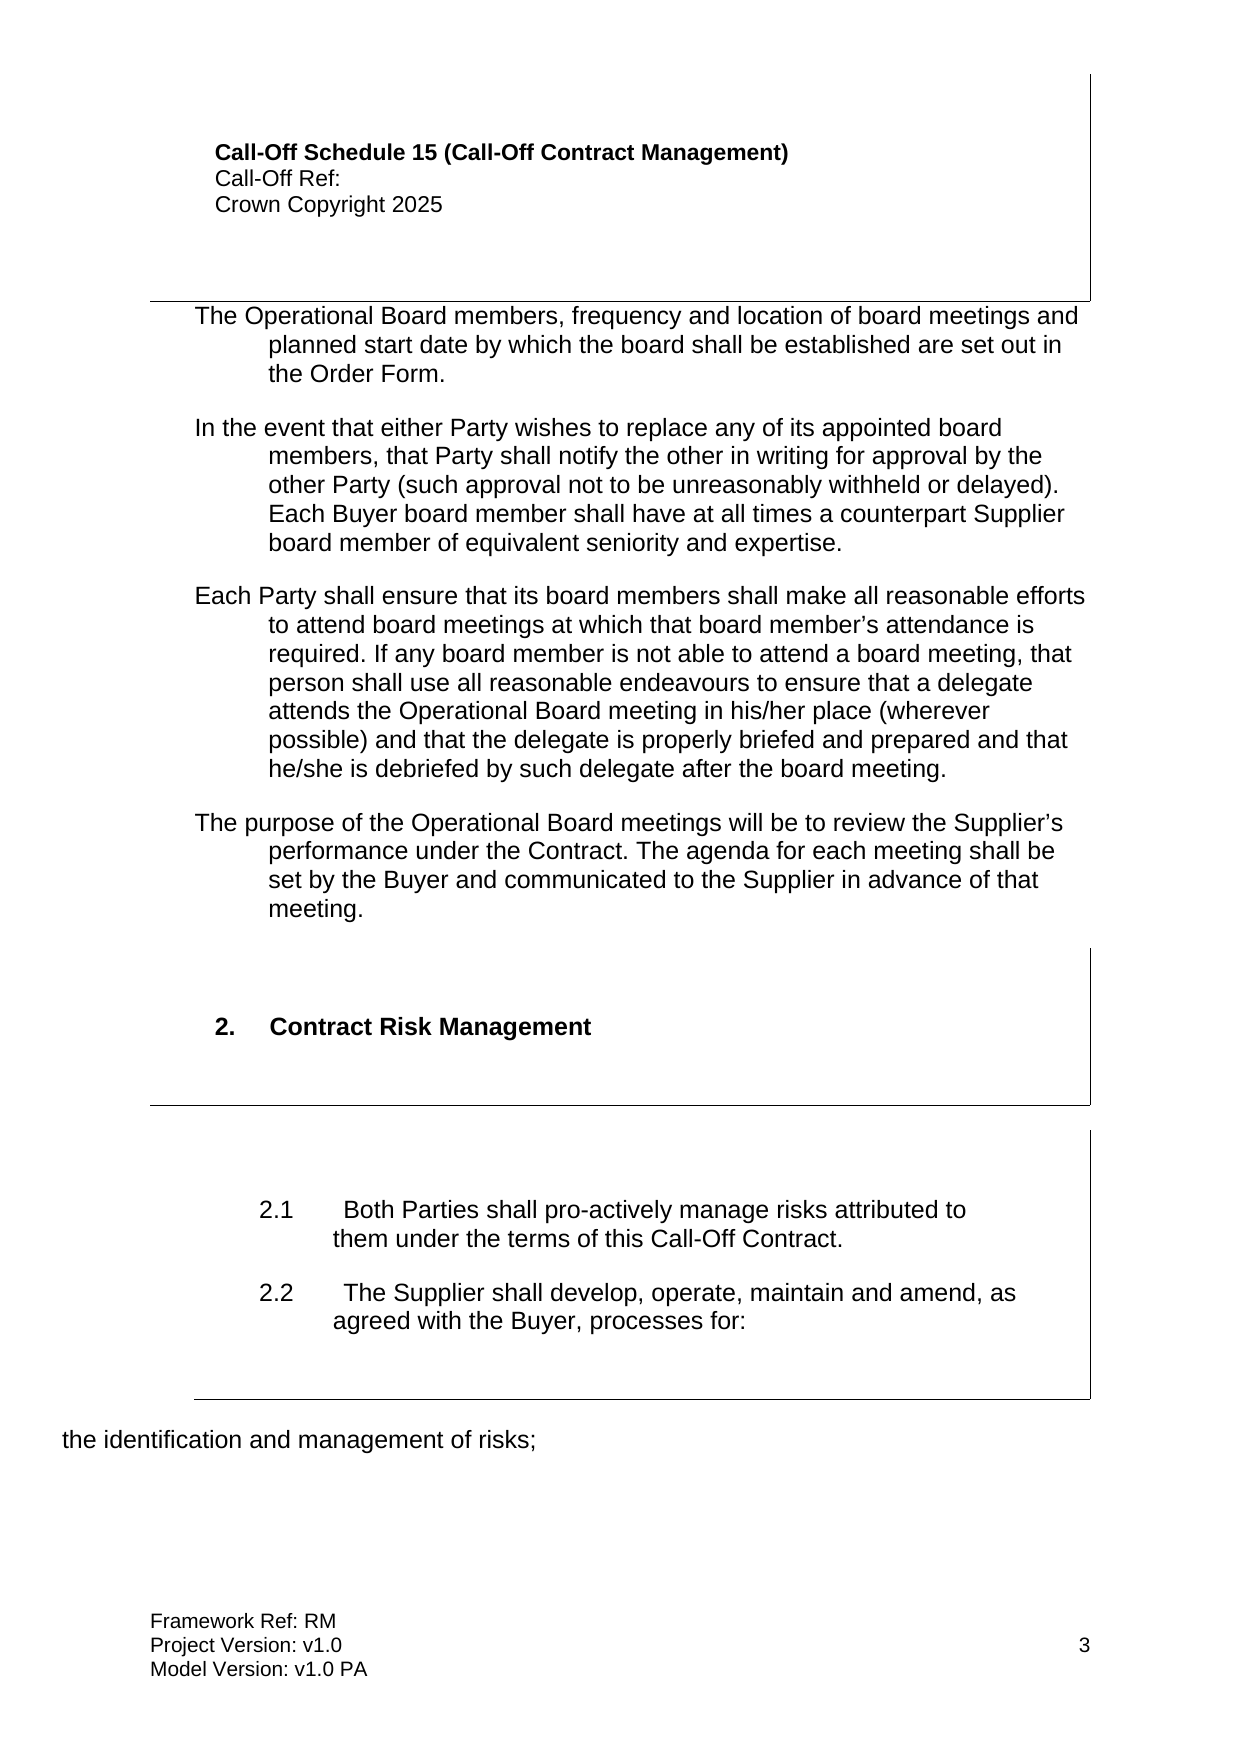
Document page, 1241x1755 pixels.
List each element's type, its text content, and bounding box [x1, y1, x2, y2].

subtitle Each Party shall ensure that its board members shall make all reasonable efforts to attend board meetings at which that board member’s attendance is required. If any board member is not able to attend a board meeting, that person shall use all reasonable endeavours to ensure that a delegate attends the Operational Board meeting in his/her place (wherever possible) and that the delegate is properly briefed and prepared and that he/she is debriefed by such delegate after the board meeting. [194, 581, 1090, 782]
subtitle The purpose of the Operational Board meetings will be to review the Supplier’s performance under the Contract. The agenda for each meeting shall be set by the Buyer and communicated to the Supplier in advance of that meeting. [194, 807, 1090, 922]
list Contract Risk Management [150, 947, 1090, 1105]
list Both Parties shall pro-actively manage risks attributed to them under the terms of this Call-Off Contract. [194, 1130, 1090, 1213]
list The Supplier shall develop, operate, maintain and amend, as agreed with the Buyer, processes for: [194, 1213, 1090, 1399]
subtitle In the event that either Party wishes to replace any of its appointed board members, that Party shall notify the other in writing for approval by the other Party (such approval not to be unreasonably withheld or delayed). Each Buyer board member shall have at all times a counterpart Supplier board member of equivalent seniority and expertise. [194, 412, 1090, 556]
subtitle the identification and management of risks; [62, 1424, 1090, 1453]
subtitle The Operational Board members, frequency and location of board meetings and planned start date by which the board shall be established are set out in the Order Form. [194, 301, 1090, 387]
